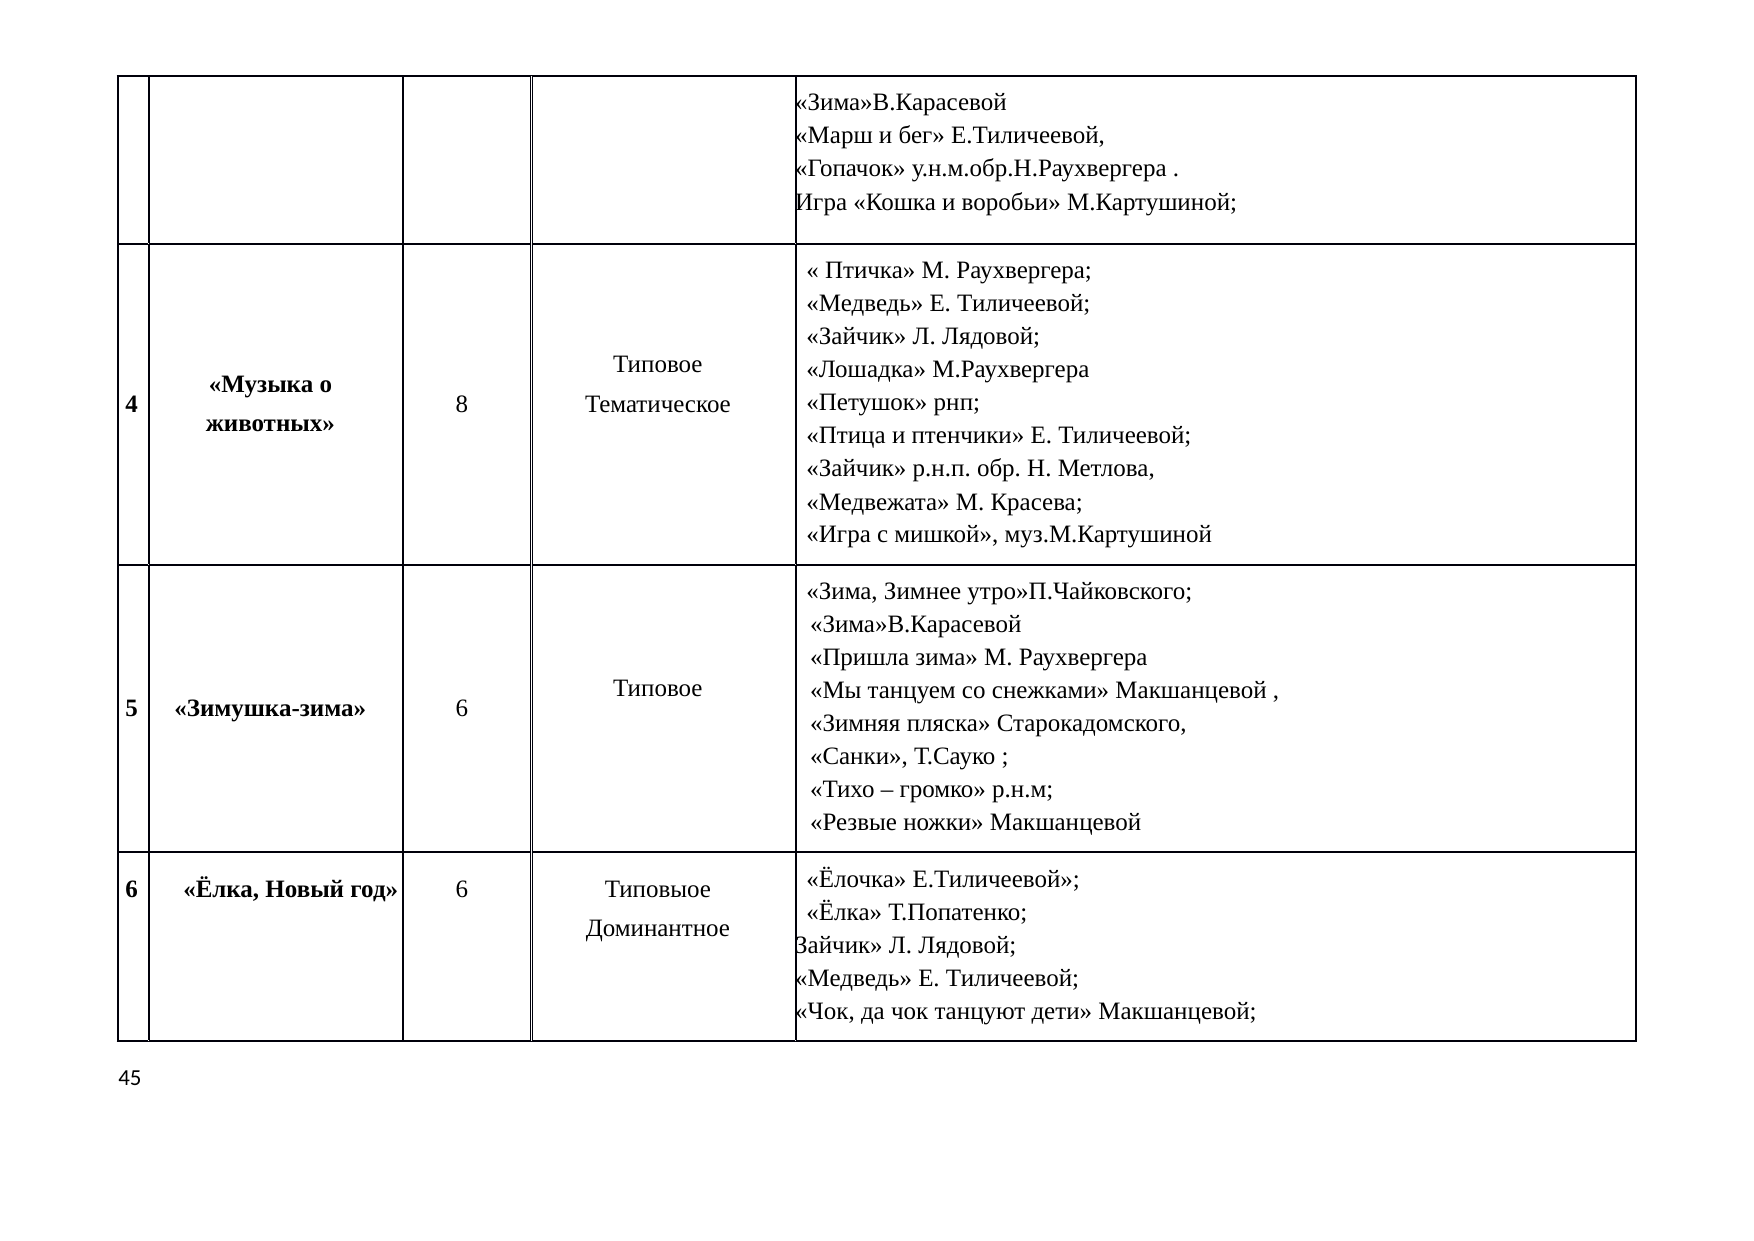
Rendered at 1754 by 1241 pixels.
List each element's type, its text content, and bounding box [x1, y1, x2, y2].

table_cell «Музыка о животных» [150, 245, 402, 563]
table_cell Типовыое Доминантное [533, 853, 795, 1040]
table_cell [119, 77, 148, 243]
table_cell «Зима»В.Карасевой «Марш и бег» Е.Тиличеевой, «Гопачок» у.н.м.обр.Н.Раухвергера . Игра «Кошка и воробьи» М.Картушиной; [797, 77, 1635, 243]
table_cell 5 [119, 566, 148, 851]
table_cell 6 [404, 566, 530, 851]
table_cell «Ёлочка» Е.Тиличеевой»; «Ёлка» Т.Попатенко; Зайчик» Л. Лядовой; «Медведь» Е. Тиличеевой; «Чок, да чок танцуют дети» Макшанцевой; [797, 853, 1635, 1040]
table_cell Типовое Тематическое [533, 245, 795, 563]
table_cell 6 [404, 853, 530, 1040]
table_cell «Зимушка-зима» [150, 566, 402, 851]
table_cell [150, 77, 402, 243]
table_cell «Зима, Зимнее утро»П.Чайковского; «Зима»В.Карасевой «Пришла зима» М. Раухвергера «Мы танцуем со снежками» Макшанцевой , «Зимняя пляска» Старокадомского, «Санки», Т.Сауко ; «Тихо – громко» р.н.м; «Резвые ножки» Макшанцевой [797, 566, 1635, 851]
table_cell Типовое [533, 566, 795, 851]
table_cell 8 [404, 245, 530, 563]
table_cell 6 [119, 853, 148, 1040]
table_cell 4 [119, 245, 148, 563]
table_cell «Ёлка, Новый год» [150, 853, 402, 1040]
table_cell « Птичка» М. Раухвергера; «Медведь» Е. Тиличеевой; «Зайчик» Л. Лядовой; «Лошадка» М.Раухвергера «Петушок» рнп; «Птица и птенчики» Е. Тиличеевой; «Зайчик» р.н.п. обр. Н. Метлова, «Медвежата» М. Красева; «Игра с мишкой», муз.М.Картушиной [797, 245, 1635, 563]
table_cell [533, 77, 795, 243]
table_cell [404, 77, 530, 243]
